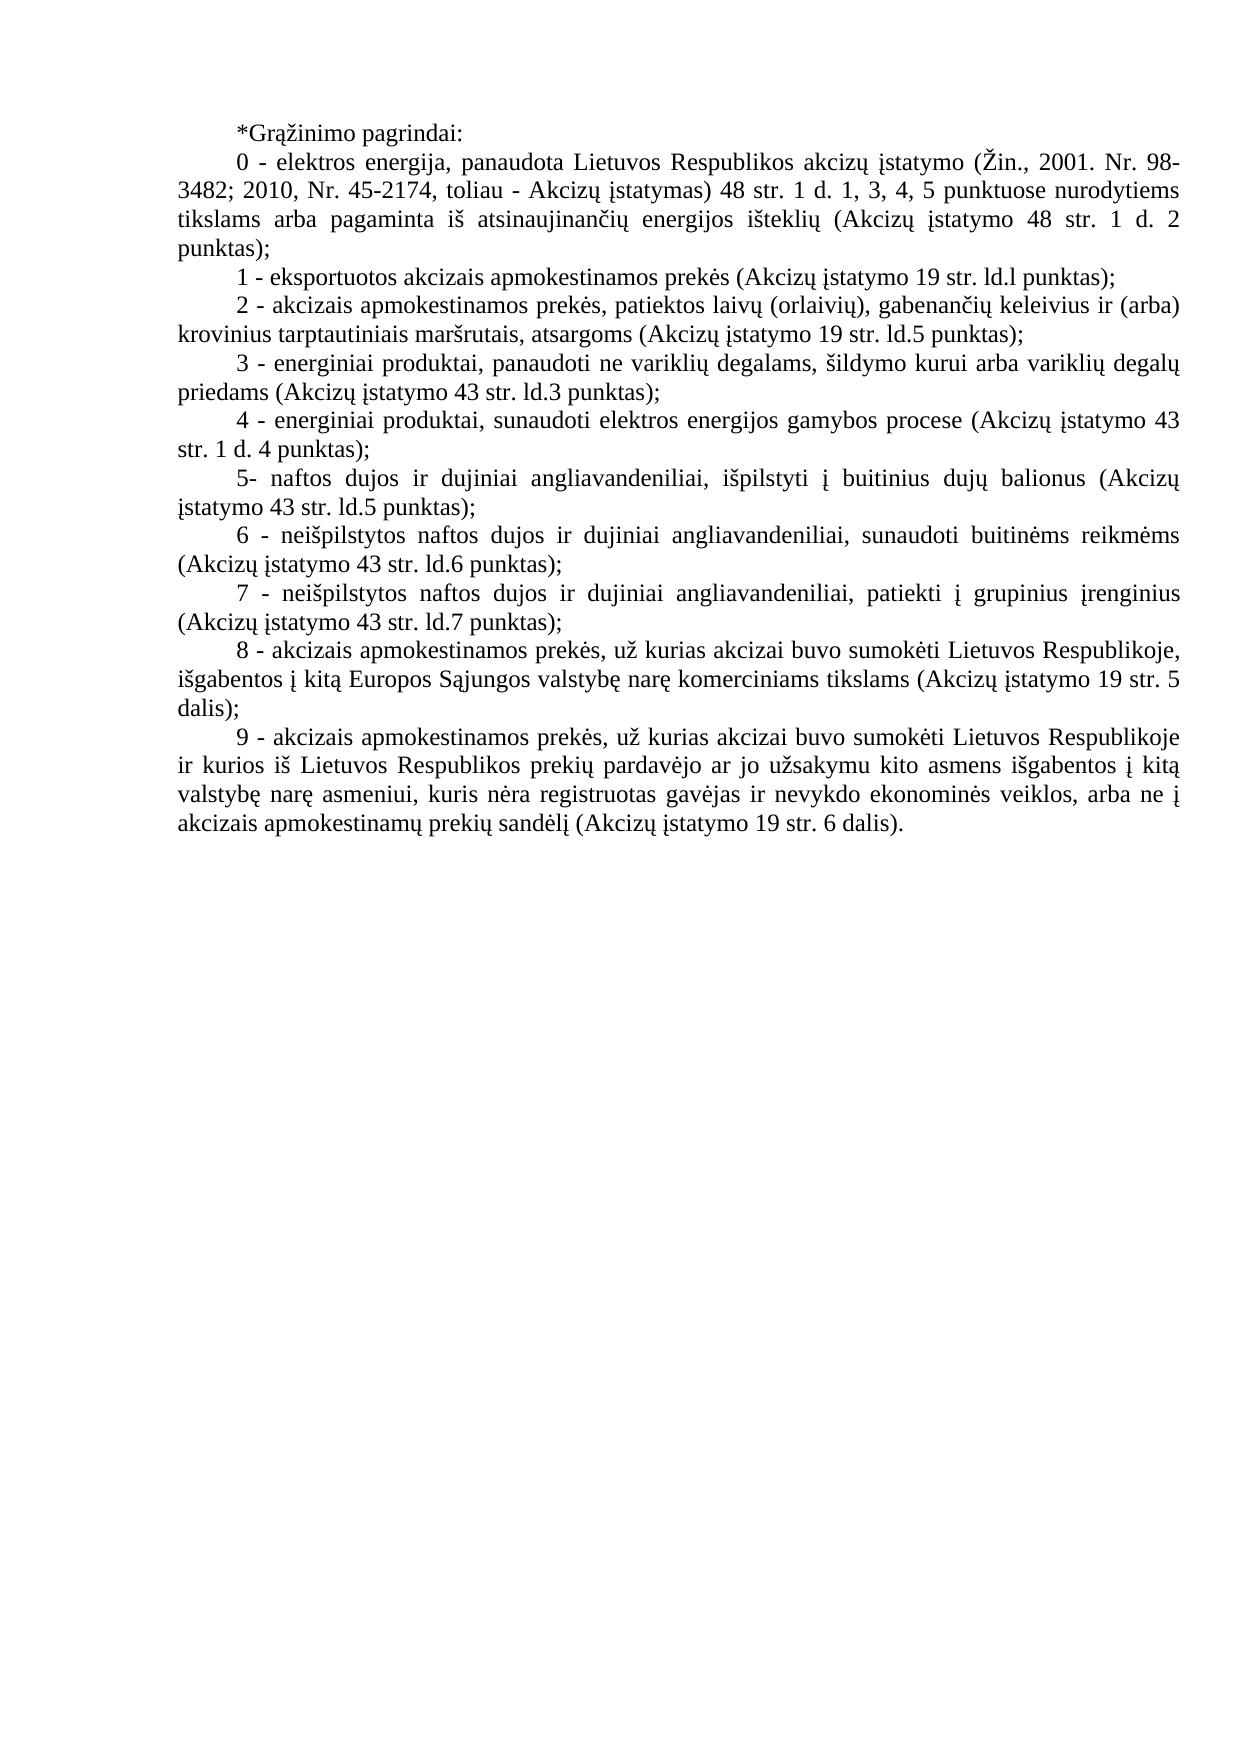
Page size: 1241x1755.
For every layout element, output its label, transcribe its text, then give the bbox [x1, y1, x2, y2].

text 2 - akcizais apmokestinamos prekės, patiektos laivų (orlaivių), gabenančių keleivius ir (arba) krovinius tarptautiniais maršrutais, atsargoms (Akcizų įstatymo 19 str. ld.5 punktas); [177, 291, 1181, 348]
text 8 - akcizais apmokestinamos prekės, už kurias akcizai buvo sumokėti Lietuvos Respublikoje, išgabentos į kitą Europos Sąjungos valstybę narę komerciniams tikslams (Akcizų įstatymo 19 str. 5 dalis); [177, 636, 1181, 722]
text 3 - energiniai produktai, panaudoti ne variklių degalams, šildymo kurui arba variklių degalų priedams (Akcizų įstatymo 43 str. ld.3 punktas); [177, 348, 1181, 406]
text 4 - energiniai produktai, sunaudoti elektros energijos gamybos procese (Akcizų įstatymo 43 str. 1 d. 4 punktas); [177, 406, 1181, 463]
text 5- naftos dujos ir dujiniai angliavandeniliai, išpilstyti į buitinius dujų balionus (Akcizų įstatymo 43 str. ld.5 punktas); [177, 463, 1181, 521]
text 0 - elektros energija, panaudota Lietuvos Respublikos akcizų įstatymo (Žin., 2001. Nr. 98-3482; 2010, Nr. 45-2174, toliau - Akcizų įstatymas) 48 str. 1 d. 1, 3, 4, 5 punktuose nurodytiems tikslams arba pagaminta iš atsinaujinančių energijos išteklių (Akcizų įstatymo 48 str. 1 d. 2 punktas); [177, 147, 1181, 262]
text 1 - eksportuotos akcizais apmokestinamos prekės (Akcizų įstatymo 19 str. ld.l punktas); [177, 262, 1181, 291]
text 9 - akcizais apmokestinamos prekės, už kurias akcizai buvo sumokėti Lietuvos Respublikoje ir kurios iš Lietuvos Respublikos prekių pardavėjo ar jo užsakymu kito asmens išgabentos į kitą valstybę narę asmeniui, kuris nėra registruotas gavėjas ir nevykdo ekonominės veiklos, arba ne į akcizais apmokestinamų prekių sandėlį (Akcizų įstatymo 19 str. 6 dalis). [177, 722, 1181, 837]
text 6 - neišpilstytos naftos dujos ir dujiniai angliavandeniliai, sunaudoti buitinėms reikmėms (Akcizų įstatymo 43 str. ld.6 punktas); [177, 521, 1181, 578]
text 7 - neišpilstytos naftos dujos ir dujiniai angliavandeniliai, patiekti į grupinius įrenginius (Akcizų įstatymo 43 str. ld.7 punktas); [177, 578, 1181, 636]
text *Grąžinimo pagrindai: [177, 118, 1181, 147]
